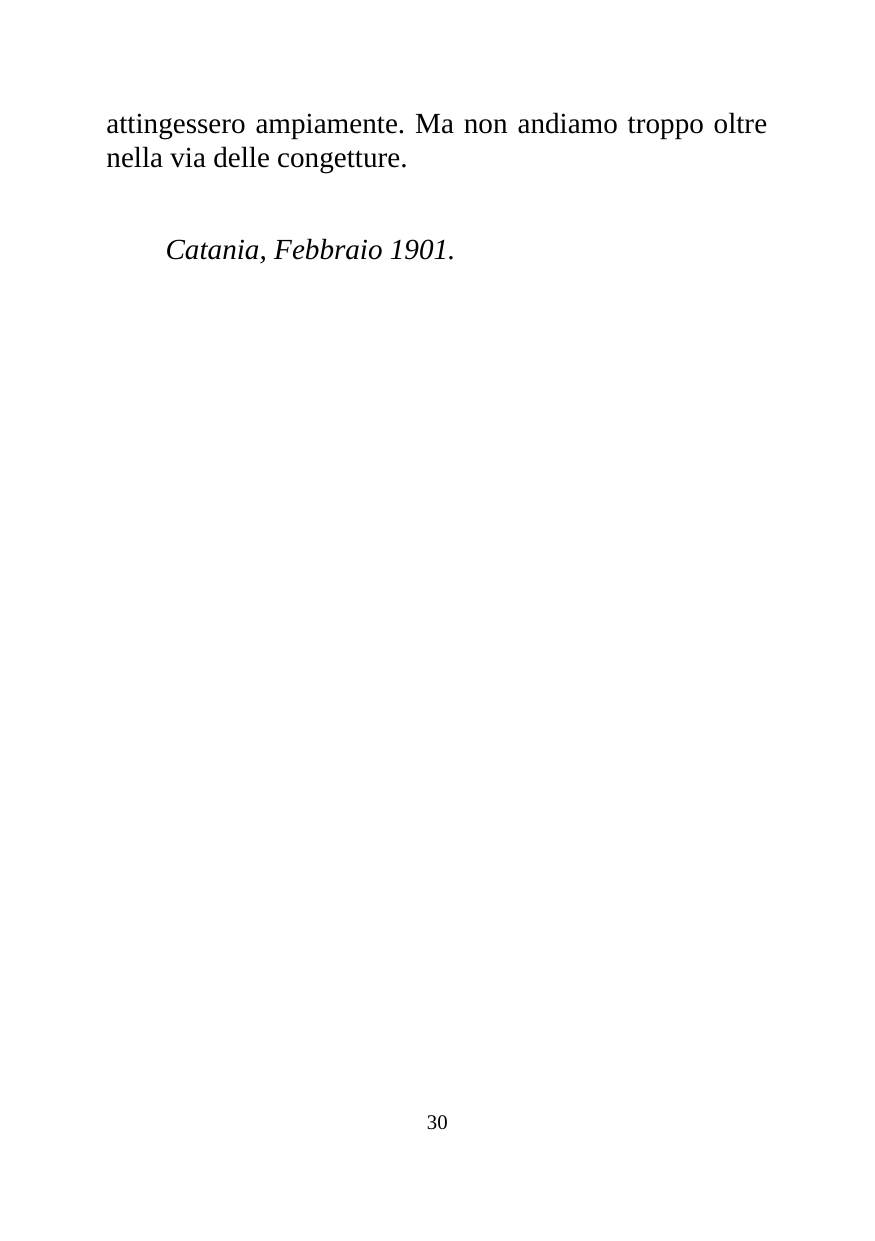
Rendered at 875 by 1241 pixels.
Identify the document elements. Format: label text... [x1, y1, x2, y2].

text Catania, Febbraio 1901. [106, 232, 768, 266]
text attingessero ampiamente. Ma non andiamo troppo oltre nella via delle congetture. [106, 106, 768, 173]
